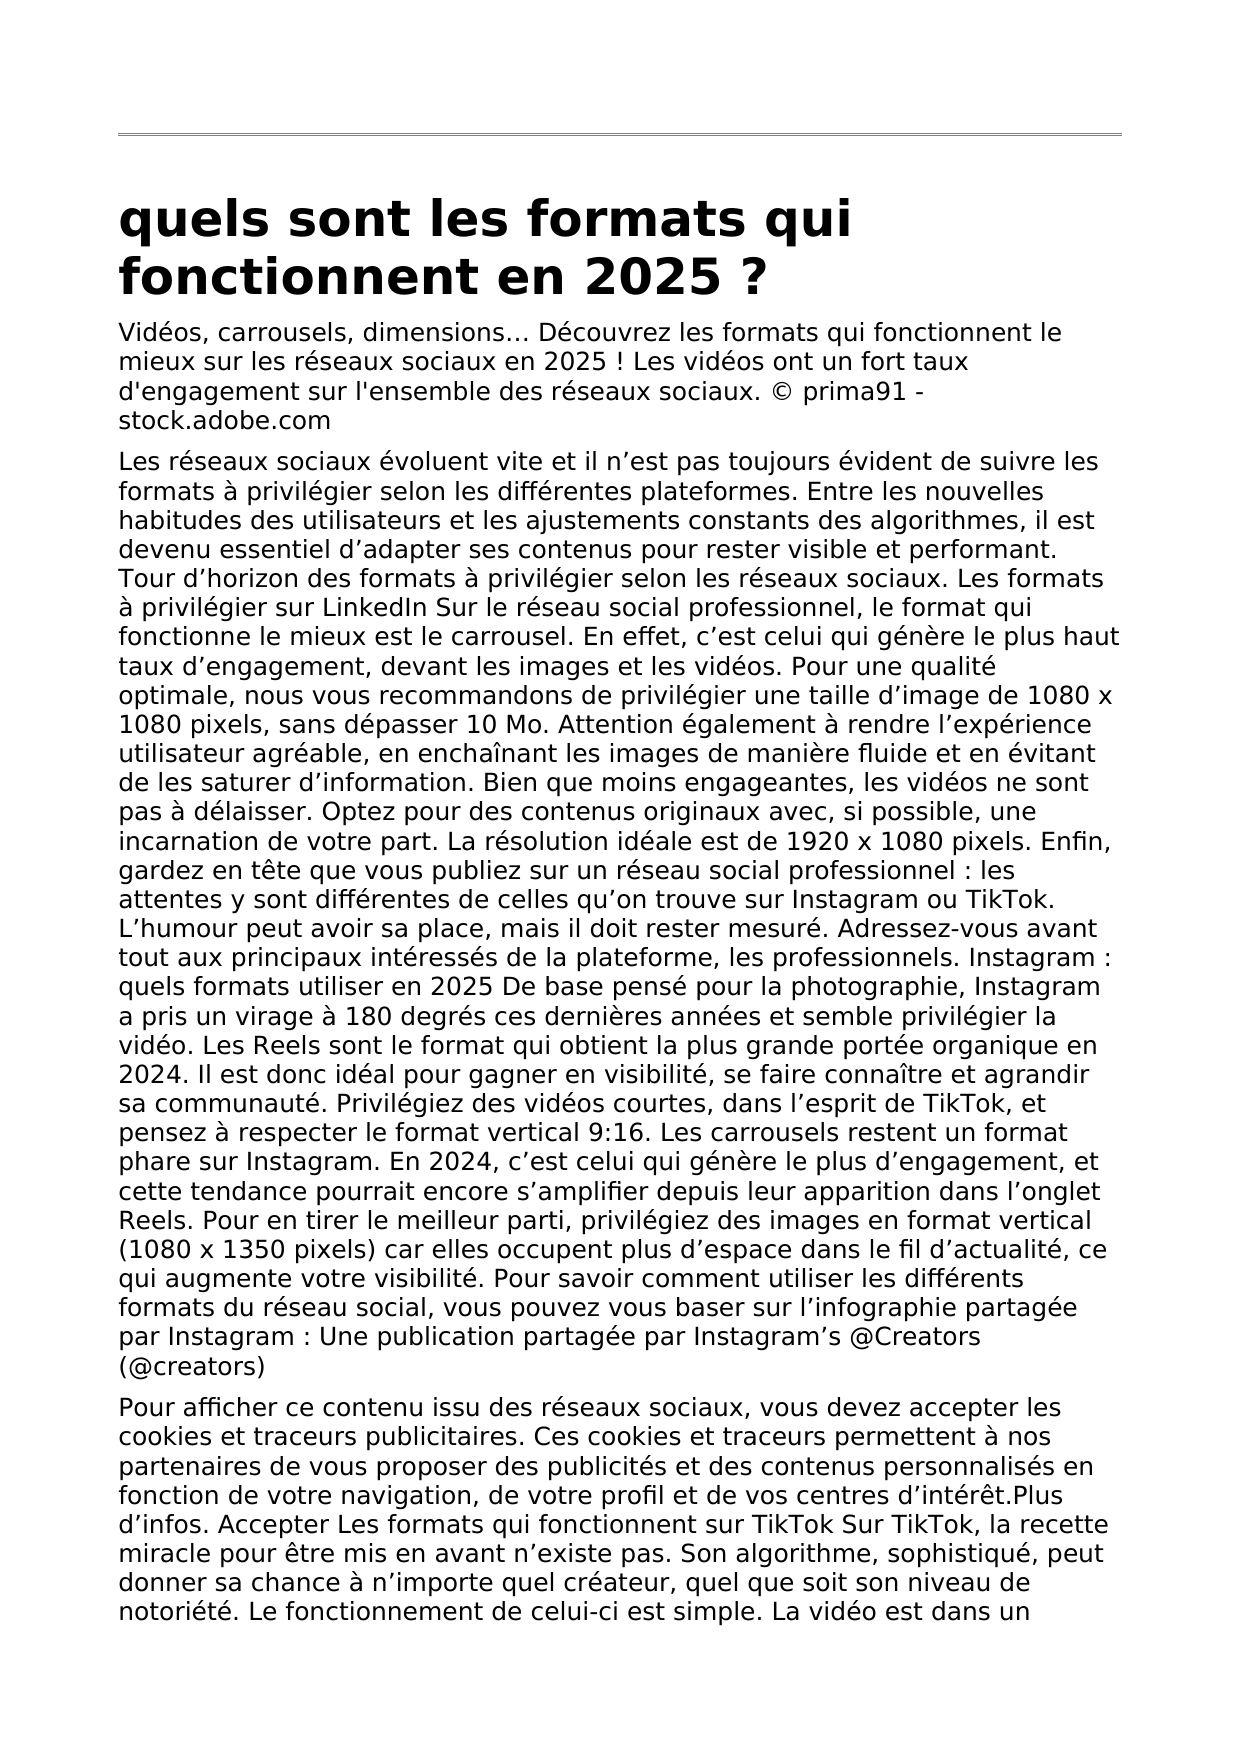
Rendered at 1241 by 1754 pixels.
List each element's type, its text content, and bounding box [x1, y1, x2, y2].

text Pour afficher ce contenu issu des réseaux sociaux, vous devez accepter les cookies et traceurs publicitaires. Ces cookies et traceurs permettent à nos partenaires de vous proposer des publicités et des contenus personnalisés en fonction de votre navigation, de votre profil et de vos centres d’intérêt.Plus d’infos. Accepter Les formats qui fonctionnent sur TikTok Sur TikTok, la recette miracle pour être mis en avant n’existe pas. Son algorithme, sophistiqué, peut donner sa chance à n’importe quel créateur, quel que soit son niveau de notoriété. Le fonctionnement de celui-ci est simple. La vidéo est dans un [118, 1393, 1122, 1627]
text Les réseaux sociaux évoluent vite et il n’est pas toujours évident de suivre les formats à privilégier selon les différentes plateformes. Entre les nouvelles habitudes des utilisateurs et les ajustements constants des algorithmes, il est devenu essentiel d’adapter ses contenus pour rester visible et performant. Tour d’horizon des formats à privilégier selon les réseaux sociaux. Les formats à privilégier sur LinkedIn Sur le réseau social professionnel, le format qui fonctionne le mieux est le carrousel. En effet, c’est celui qui génère le plus haut taux d’engagement, devant les images et les vidéos. Pour une qualité optimale, nous vous recommandons de privilégier une taille d’image de 1080 x 1080 pixels, sans dépasser 10 Mo. Attention également à rendre l’expérience utilisateur agréable, en enchaînant les images de manière fluide et en évitant de les saturer d’information. Bien que moins engageantes, les vidéos ne sont pas à délaisser. Optez pour des contenus originaux avec, si possible, une incarnation de votre part. La résolution idéale est de 1920 x 1080 pixels. Enfin, gardez en tête que vous publiez sur un réseau social professionnel : les attentes y sont différentes de celles qu’on trouve sur Instagram ou TikTok. L’humour peut avoir sa place, mais il doit rester mesuré. Adressez-vous avant tout aux principaux intéressés de la plateforme, les professionnels. Instagram : quels formats utiliser en 2025 De base pensé pour la photographie, Instagram a pris un virage à 180 degrés ces dernières années et semble privilégier la vidéo. Les Reels sont le format qui obtient la plus grande portée organique en 2024. Il est donc idéal pour gagner en visibilité, se faire connaître et agrandir sa communauté. Privilégiez des vidéos courtes, dans l’esprit de TikTok, et pensez à respecter le format vertical 9:16. Les carrousels restent un format phare sur Instagram. En 2024, c’est celui qui génère le plus d’engagement, et cette tendance pourrait encore s’amplifier depuis leur apparition dans l’onglet Reels. Pour en tirer le meilleur parti, privilégiez des images en format vertical (1080 x 1350 pixels) car elles occupent plus d’espace dans le fil d’actualité, ce qui augmente votre visibilité. Pour savoir comment utiliser les différents formats du réseau social, vous pouvez vous baser sur l’infographie partagée par Instagram : Une publication partagée par Instagram’s @Creators (@creators) [118, 448, 1122, 1381]
text Vidéos, carrousels, dimensions… Découvrez les formats qui fonctionnent le mieux sur les réseaux sociaux en 2025 ! Les vidéos ont un fort taux d'engagement sur l'ensemble des réseaux sociaux. © prima91 - stock.adobe.com [118, 318, 1122, 435]
subtitle quels sont les formats qui fonctionnent en 2025 ? [118, 189, 1122, 306]
